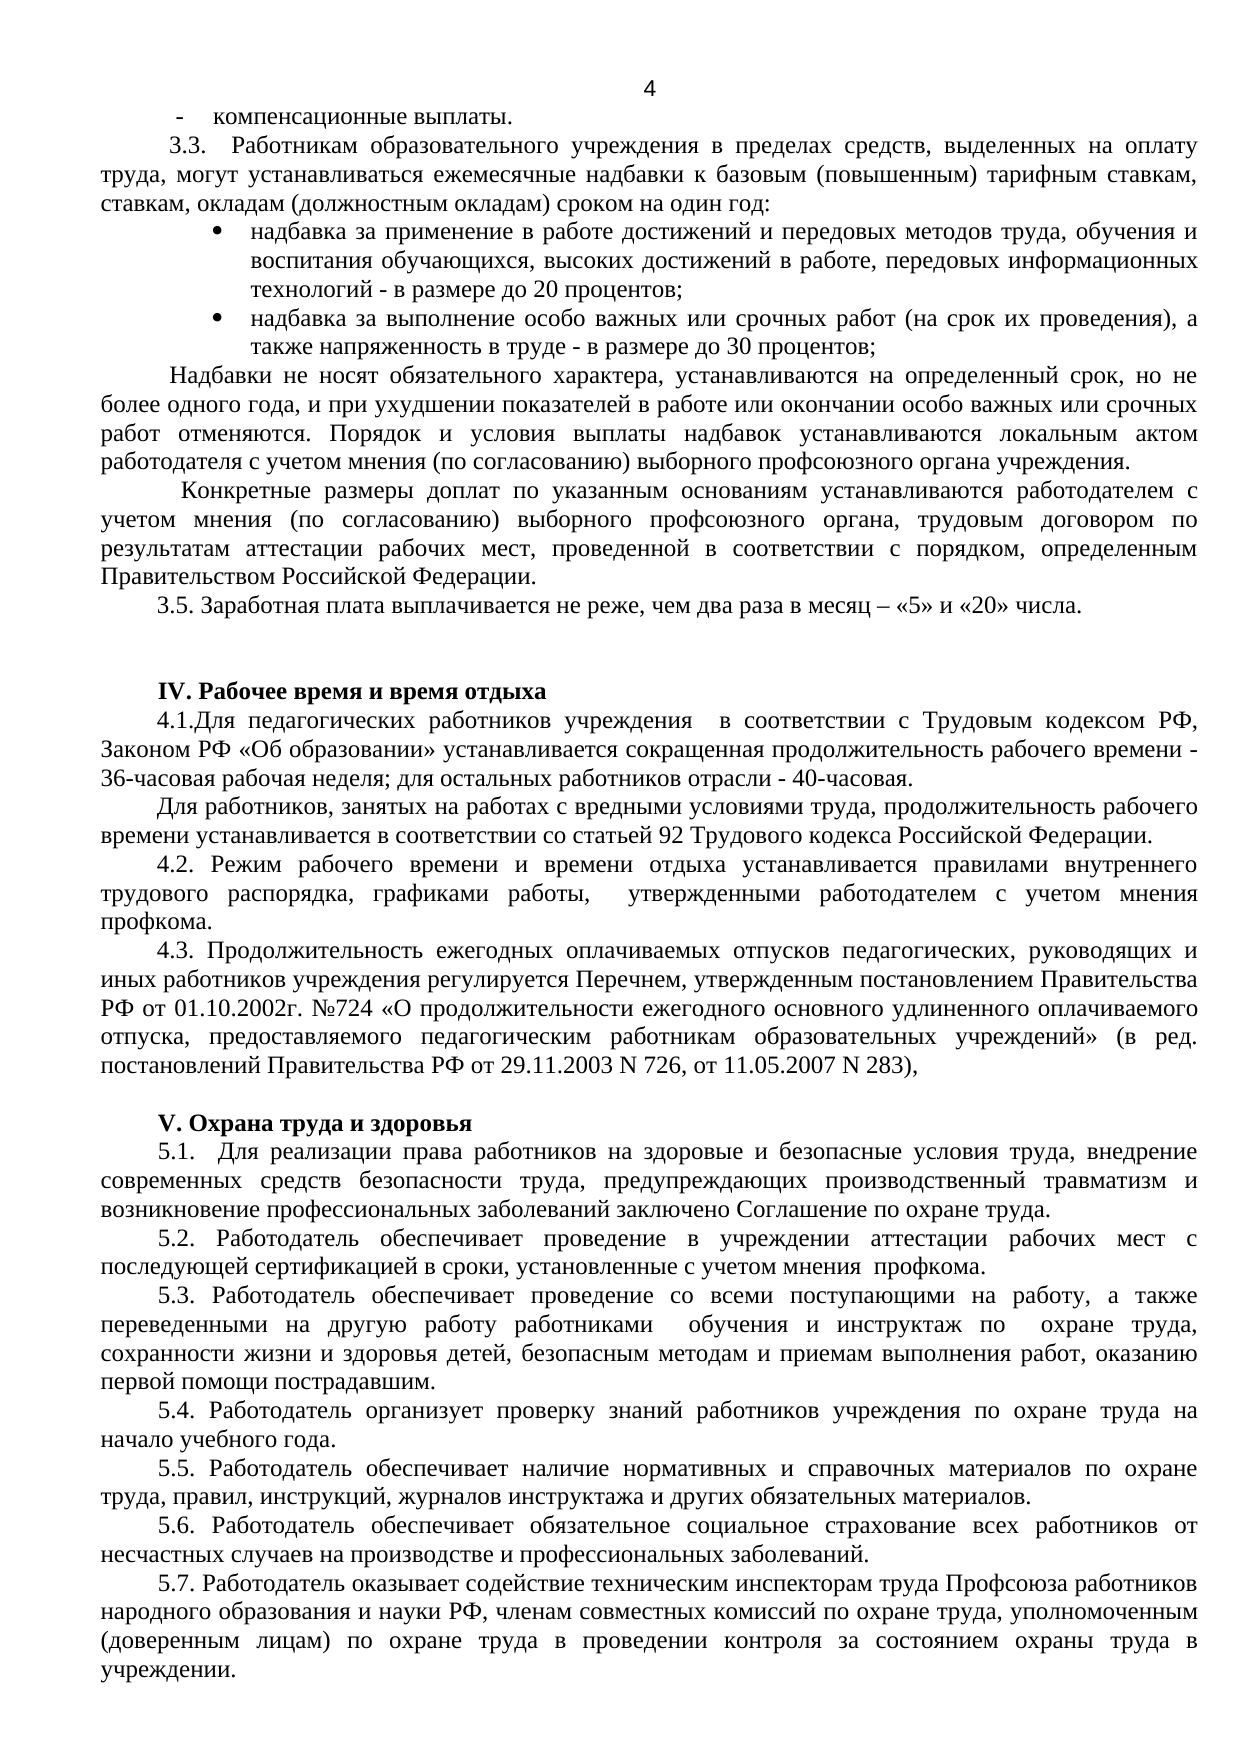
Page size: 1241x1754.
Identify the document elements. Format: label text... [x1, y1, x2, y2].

text IV. Рабочее время и время отдыха [100, 676, 1199, 705]
text 4.2. Режим рабочего времени и времени отдыха устанавливается правилами внутреннего трудового распорядка, графиками работы, утвержденными работодателем с учетом мнения профкома. [100, 849, 1199, 935]
text 5.6. Работодатель обеспечивает обязательное социальное страхование всех работников от несчастных случаев на производстве и профессиональных заболеваний. [100, 1510, 1199, 1568]
text 3.5. Заработная плата выплачивается не реже, чем два раза в месяц – «5» и «20» числа. [100, 590, 1199, 619]
list надбавка за применение в работе достижений и передовых методов труда, обучения и воспитания обучающихся, высоких достижений в работе, передовых информационных технологий - в размере до 20 процентов; [213, 216, 1199, 303]
text 5.3. Работодатель обеспечивает проведение со всеми поступающими на работу, а также переведенными на другую работу работниками обучения и инструктаж по охране труда, сохранности жизни и здоровья детей, безопасным методам и приемам выполнения работ, оказанию первой помощи пострадавшим. [100, 1280, 1199, 1395]
list компенсационные выплаты. [175, 101, 1199, 130]
text 5.7. Работодатель оказывает содействие техническим инспекторам труда Профсоюза работников народного образования и науки РФ, членам совместных комиссий по охране труда, уполномоченным (доверенным лицам) по охране труда в проведении контроля за состоянием охраны труда в учреждении. [100, 1568, 1199, 1683]
text Конкретные размеры доплат по указанным основаниям устанавливаются работодателем с учетом мнения (по согласованию) выборного профсоюзного органа, трудовым договором по результатам аттестации рабочих мест, проведенной в соответствии с порядком, определенным Правительством Российской Федерации. [100, 475, 1199, 590]
list надбавка за выполнение особо важных или срочных работ (на срок их проведения), а также напряженность в труде - в размере до 30 процентов; [213, 303, 1199, 360]
text V. Охрана труда и здоровья [100, 1108, 1199, 1136]
text 3.3. Работникам образовательного учреждения в пределах средств, выделенных на оплату труда, могут устанавливаться ежемесячные надбавки к базовым (повышенным) тарифным ставкам, ставкам, окладам (должностным окладам) сроком на один год: [100, 130, 1199, 216]
text 5.2. Работодатель обеспечивает проведение в учреждении аттестации рабочих мест с последующей сертификацией в сроки, установленные с учетом мнения профкома. [100, 1223, 1199, 1280]
text Надбавки не носят обязательного характера, устанавливаются на определенный срок, но не более одного года, и при ухудшении показателей в работе или окончании особо важных или срочных работ отменяются. Порядок и условия выплаты надбавок устанавливаются локальным актом работодателя с учетом мнения (по согласованию) выборного профсоюзного органа учреждения. [100, 360, 1199, 475]
text 4.3. Продолжительность ежегодных оплачиваемых отпусков педагогических, руководящих и иных работников учреждения регулируется Перечнем, утвержденным постановлением Правительства РФ от 01.10.2002г. №724 «О продолжительности ежегодного основного удлиненного оплачиваемого отпуска, предоставляемого педагогическим работникам образовательных учреждений» (в ред. постановлений Правительства РФ от 29.11.2003 N 726, от 11.05.2007 N 283), [100, 935, 1199, 1079]
text 5.5. Работодатель обеспечивает наличие нормативных и справочных материалов по охране труда, правил, инструкций, журналов инструктажа и других обязательных материалов. [100, 1453, 1199, 1510]
text Для работников, занятых на работах с вредными условиями труда, продолжительность рабочего времени устанавливается в соответствии со статьей 92 Трудового кодекса Российской Федерации. [100, 791, 1199, 849]
text 5.1. Для реализации права работников на здоровые и безопасные условия труда, внедрение современных средств безопасности труда, предупреждающих производственный травматизм и возникновение профессиональных заболеваний заключено Соглашение по охране труда. [100, 1136, 1199, 1223]
text 4.1.Для педагогических работников учреждения в соответствии с Трудовым кодексом РФ, Законом РФ «Об образовании» устанавливается сокращенная продолжительность рабочего времени - 36-часовая рабочая неделя; для остальных работников отрасли - 40-часовая. [100, 705, 1199, 791]
text 5.4. Работодатель организует проверку знаний работников учреждения по охране труда на начало учебного года. [100, 1395, 1199, 1453]
